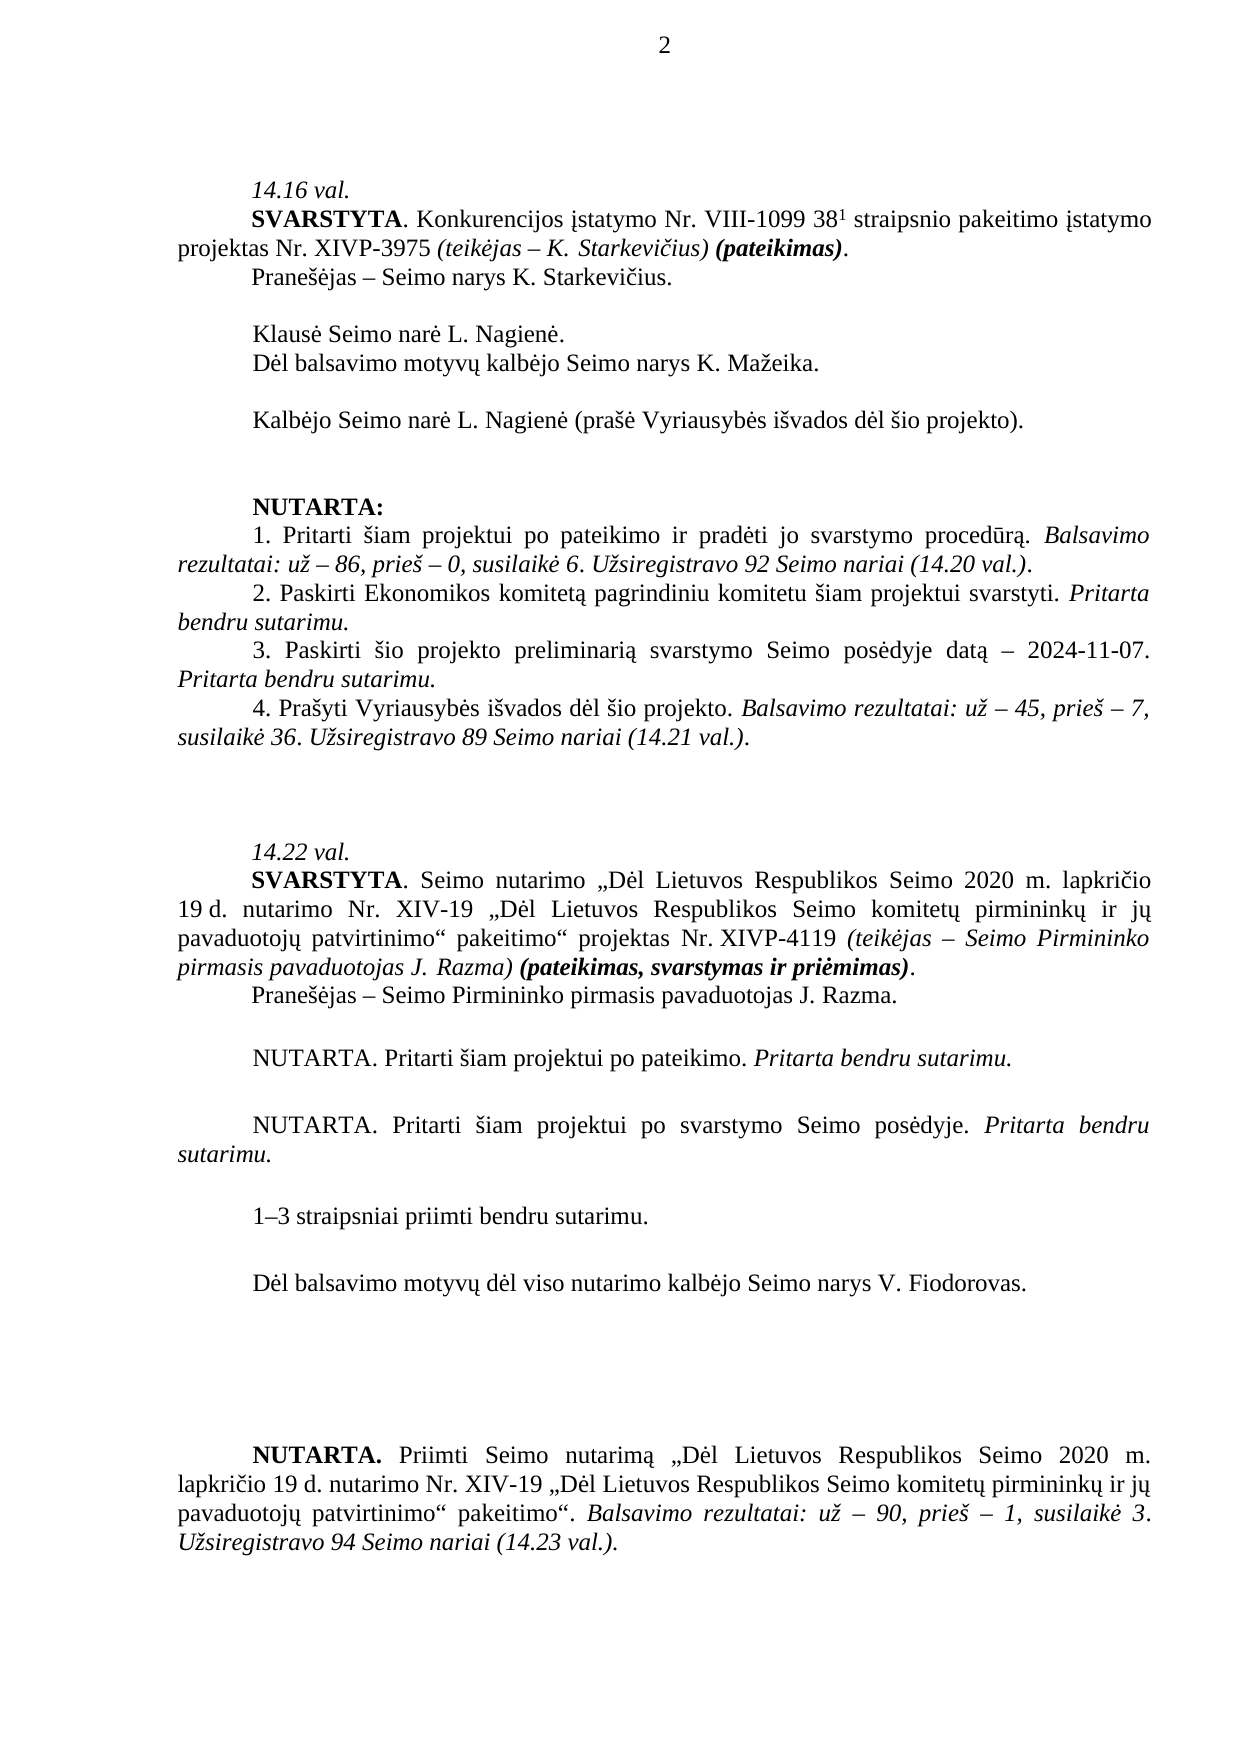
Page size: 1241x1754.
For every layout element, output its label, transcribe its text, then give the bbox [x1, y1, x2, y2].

text 3. Paskirti šio projekto preliminarią svarstymo Seimo posėdyje datą – 2024-11-07. Pritarta bendru sutarimu. [177, 636, 1152, 693]
text NUTARTA: [177, 492, 1152, 521]
text Pranešėjas – Seimo narys K. Starkevičius. [177, 262, 1152, 291]
text 14.22 val. [177, 837, 1152, 866]
text SVARSTYTA. Seimo nutarimo „Dėl Lietuvos Respublikos Seimo 2020 m. lapkričio 19 d. nutarimo Nr. XIV-19 „Dėl Lietuvos Respublikos Seimo komitetų pirmininkų ir jų pavaduotojų patvirtinimo“ pakeitimo“ projektas Nr. XIVP-4119 (teikėjas – Seimo Pirmininko pirmasis pavaduotojas J. Razma) (pateikimas, svarstymas ir priėmimas). [177, 866, 1152, 981]
text NUTARTA. Pritarti šiam projektui po svarstymo Seimo posėdyje. Pritarta bendru sutarimu. [177, 1110, 1152, 1167]
text NUTARTA. Pritarti šiam projektui po pateikimo. Pritarta bendru sutarimu. [177, 1043, 1152, 1072]
text Klausė Seimo narė L. Nagienė. [177, 319, 1152, 348]
text 4. Prašyti Vyriausybės išvados dėl šio projekto. Balsavimo rezultatai: už – 45, prieš – 7, susilaikė 36. Užsiregistravo 89 Seimo nariai (14.21 val.). [177, 693, 1152, 751]
text 1–3 straipsniai priimti bendru sutarimu. [177, 1201, 1152, 1230]
text 1. Pritarti šiam projektui po pateikimo ir pradėti jo svarstymo procedūrą. Balsavimo rezultatai: už – 86, prieš – 0, susilaikė 6. Užsiregistravo 92 Seimo nariai (14.20 val.). [177, 521, 1152, 578]
text Pranešėjas – Seimo Pirmininko pirmasis pavaduotojas J. Razma. [177, 981, 1152, 1009]
text Dėl balsavimo motyvų dėl viso nutarimo kalbėjo Seimo narys V. Fiodorovas. [177, 1268, 1152, 1297]
text Kalbėjo Seimo narė L. Nagienė (prašė Vyriausybės išvados dėl šio projekto). [177, 406, 1152, 434]
text 2. Paskirti Ekonomikos komitetą pagrindiniu komitetu šiam projektui svarstyti. Pritarta bendru sutarimu. [177, 578, 1152, 636]
text Dėl balsavimo motyvų kalbėjo Seimo narys K. Mažeika. [177, 348, 1152, 377]
text SVARSTYTA. Konkurencijos įstatymo Nr. VIII-1099 381 straipsnio pakeitimo įstatymo projektas Nr. XIVP-3975 (teikėjas – K. Starkevičius) (pateikimas). [177, 204, 1152, 262]
text 14.16 val. [177, 176, 1152, 204]
text NUTARTA. Priimti Seimo nutarimą „Dėl Lietuvos Respublikos Seimo 2020 m. lapkričio 19 d. nutarimo Nr. XIV-19 „Dėl Lietuvos Respublikos Seimo komitetų pirmininkų ir jų pavaduotojų patvirtinimo“ pakeitimo“. Balsavimo rezultatai: už – 90, prieš – 1, susilaikė 3. Užsiregistravo 94 Seimo nariai (14.23 val.). [177, 1441, 1152, 1556]
